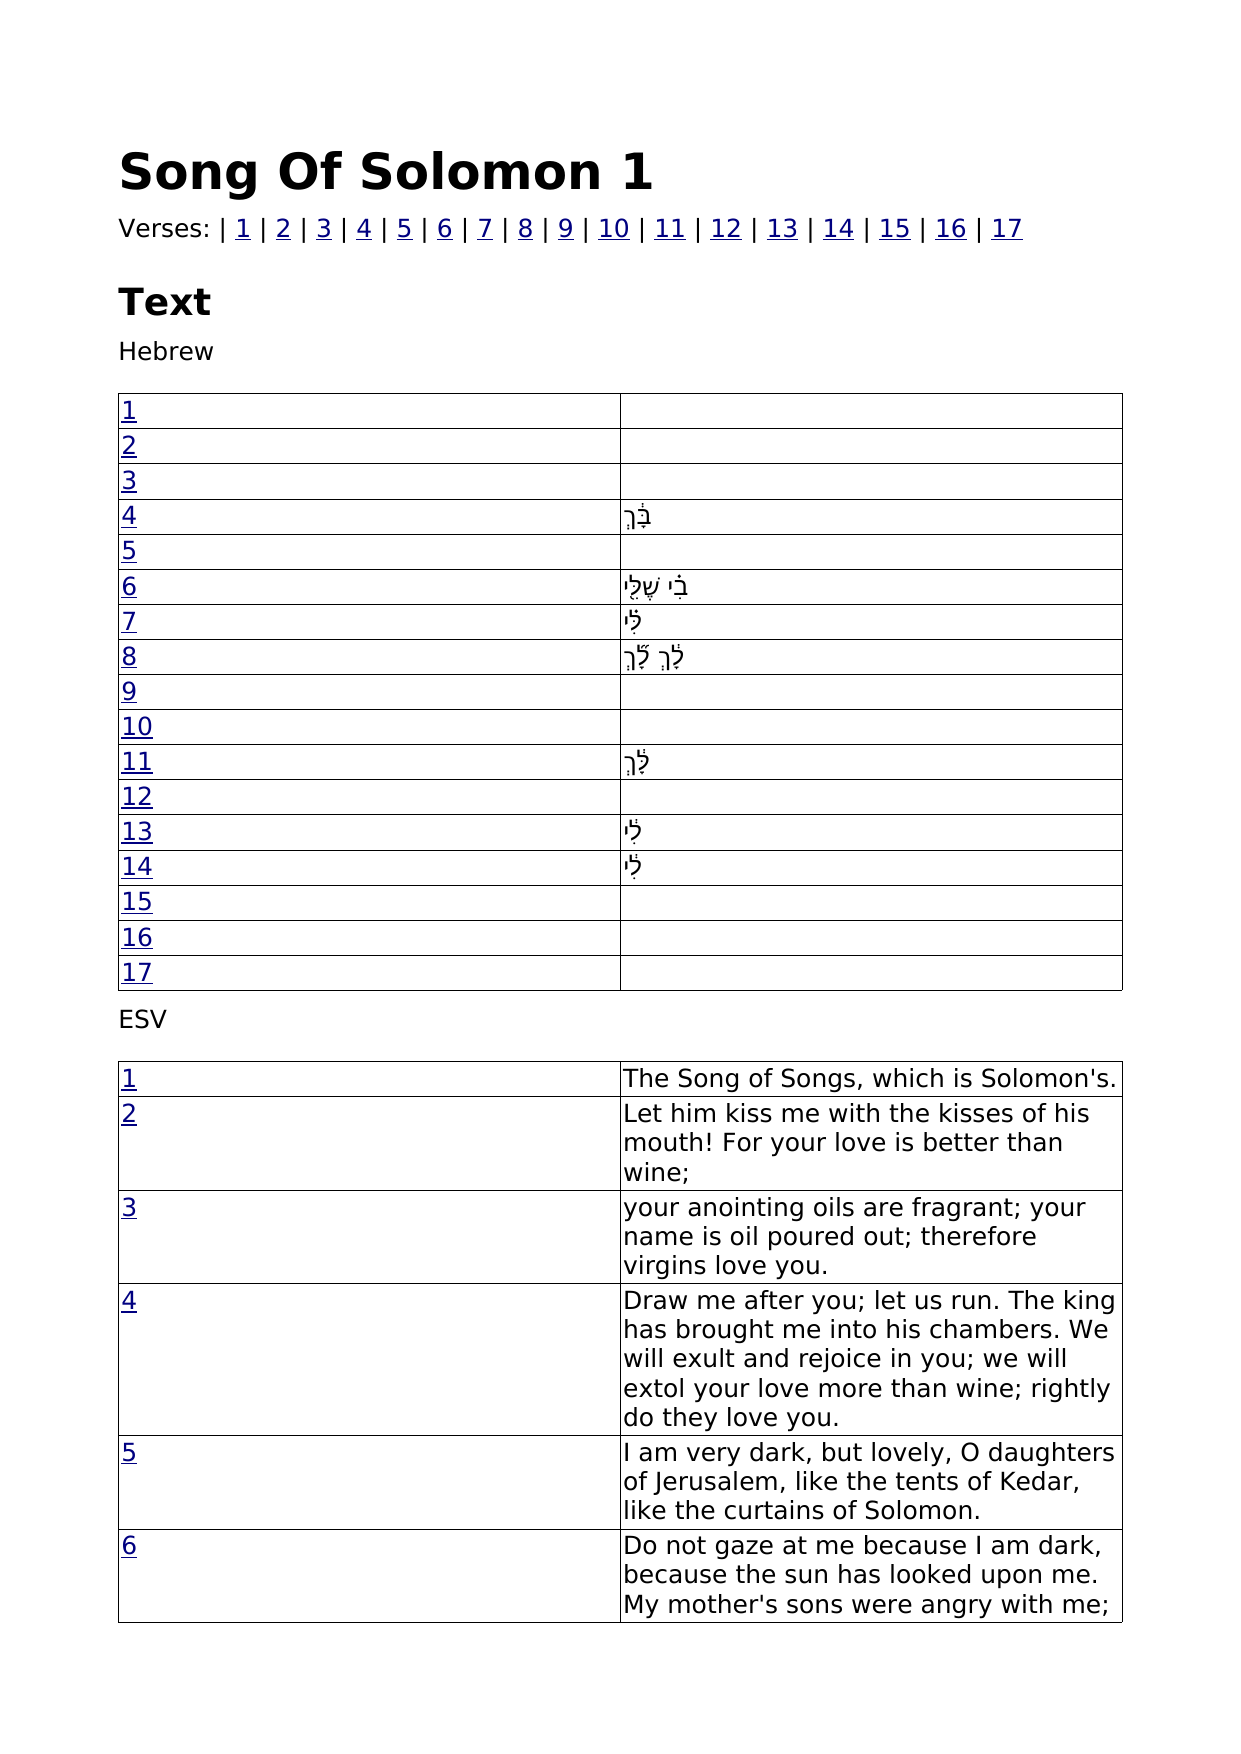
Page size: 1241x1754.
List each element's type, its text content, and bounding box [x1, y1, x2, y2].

subtitle Text [118, 281, 1122, 324]
table_cell [621, 710, 1122, 744]
table_cell 3 [119, 464, 620, 498]
table_cell Do not gaze at me because I am dark, because the sun has looked upon me. My mother's sons were angry with me; [621, 1530, 1122, 1622]
table_cell 14 [119, 851, 620, 884]
table_cell 16 [119, 921, 620, 955]
table_cell Draw me after you; let us run. The king has brought me into his chambers. We will exult and rejoice in you; we will extol your love more than wine; rightly do they love you. [621, 1284, 1122, 1435]
table_cell 10 [119, 710, 620, 744]
table_cell 4 [119, 500, 620, 533]
table_cell 6 [119, 570, 620, 604]
table_cell 4 [119, 1284, 620, 1435]
table_cell 2 [119, 429, 620, 463]
table_cell 12 [119, 780, 620, 814]
table_cell [621, 956, 1122, 990]
table_cell 8 [119, 640, 620, 674]
table_cell your anointing oils are fragrant; your name is oil poured out; therefore virgins love you. [621, 1191, 1122, 1283]
table_cell 13 [119, 815, 620, 849]
table_cell [621, 464, 1122, 498]
table_cell 2 [119, 1097, 620, 1190]
subtitle Song Of Solomon 1 [118, 143, 1122, 201]
table_cell [621, 886, 1122, 920]
table_cell [621, 429, 1122, 463]
table_cell 3 [119, 1191, 620, 1283]
table_header 1 [119, 1062, 620, 1096]
table_header [621, 394, 1122, 428]
table_cell I am very dark, but lovely, O daughters of Jerusalem, like the tents of Kedar, like the curtains of Solomon. [621, 1436, 1122, 1528]
table_cell לָ֔ךְ לָ֞ךְ [621, 640, 1122, 674]
table_cell בִ֗י שֶׁלִּ֖י [621, 570, 1122, 604]
table_cell 17 [119, 956, 620, 990]
table_cell לִ֔י [621, 851, 1122, 884]
table_cell לִּ֗י [621, 605, 1122, 639]
table_cell 11 [119, 745, 620, 779]
table_cell 5 [119, 535, 620, 569]
table_cell [621, 780, 1122, 814]
table_cell לָּ֔ךְ [621, 745, 1122, 779]
table_cell 5 [119, 1436, 620, 1528]
table_cell [621, 675, 1122, 709]
table_cell 15 [119, 886, 620, 920]
table_cell בָּ֔ךְ [621, 500, 1122, 533]
table_header The Song of Songs, which is Solomon's. [621, 1062, 1122, 1096]
table_cell 6 [119, 1530, 620, 1622]
text Verses: | 1 | 2 | 3 | 4 | 5 | 6 | 7 | 8 | 9 | 10 | 11 | 12 | 13 | 14 | 15 | 16 | 17 [118, 214, 1122, 243]
table_cell 9 [119, 675, 620, 709]
text ESV [118, 1005, 1122, 1034]
table_cell 7 [119, 605, 620, 639]
text Hebrew [118, 337, 1122, 366]
table_cell [621, 921, 1122, 955]
table_cell Let him kiss me with the kisses of his mouth! For your love is better than wine; [621, 1097, 1122, 1190]
table_cell [621, 535, 1122, 569]
table_header 1 [119, 394, 620, 428]
table_cell לִ֔י [621, 815, 1122, 849]
